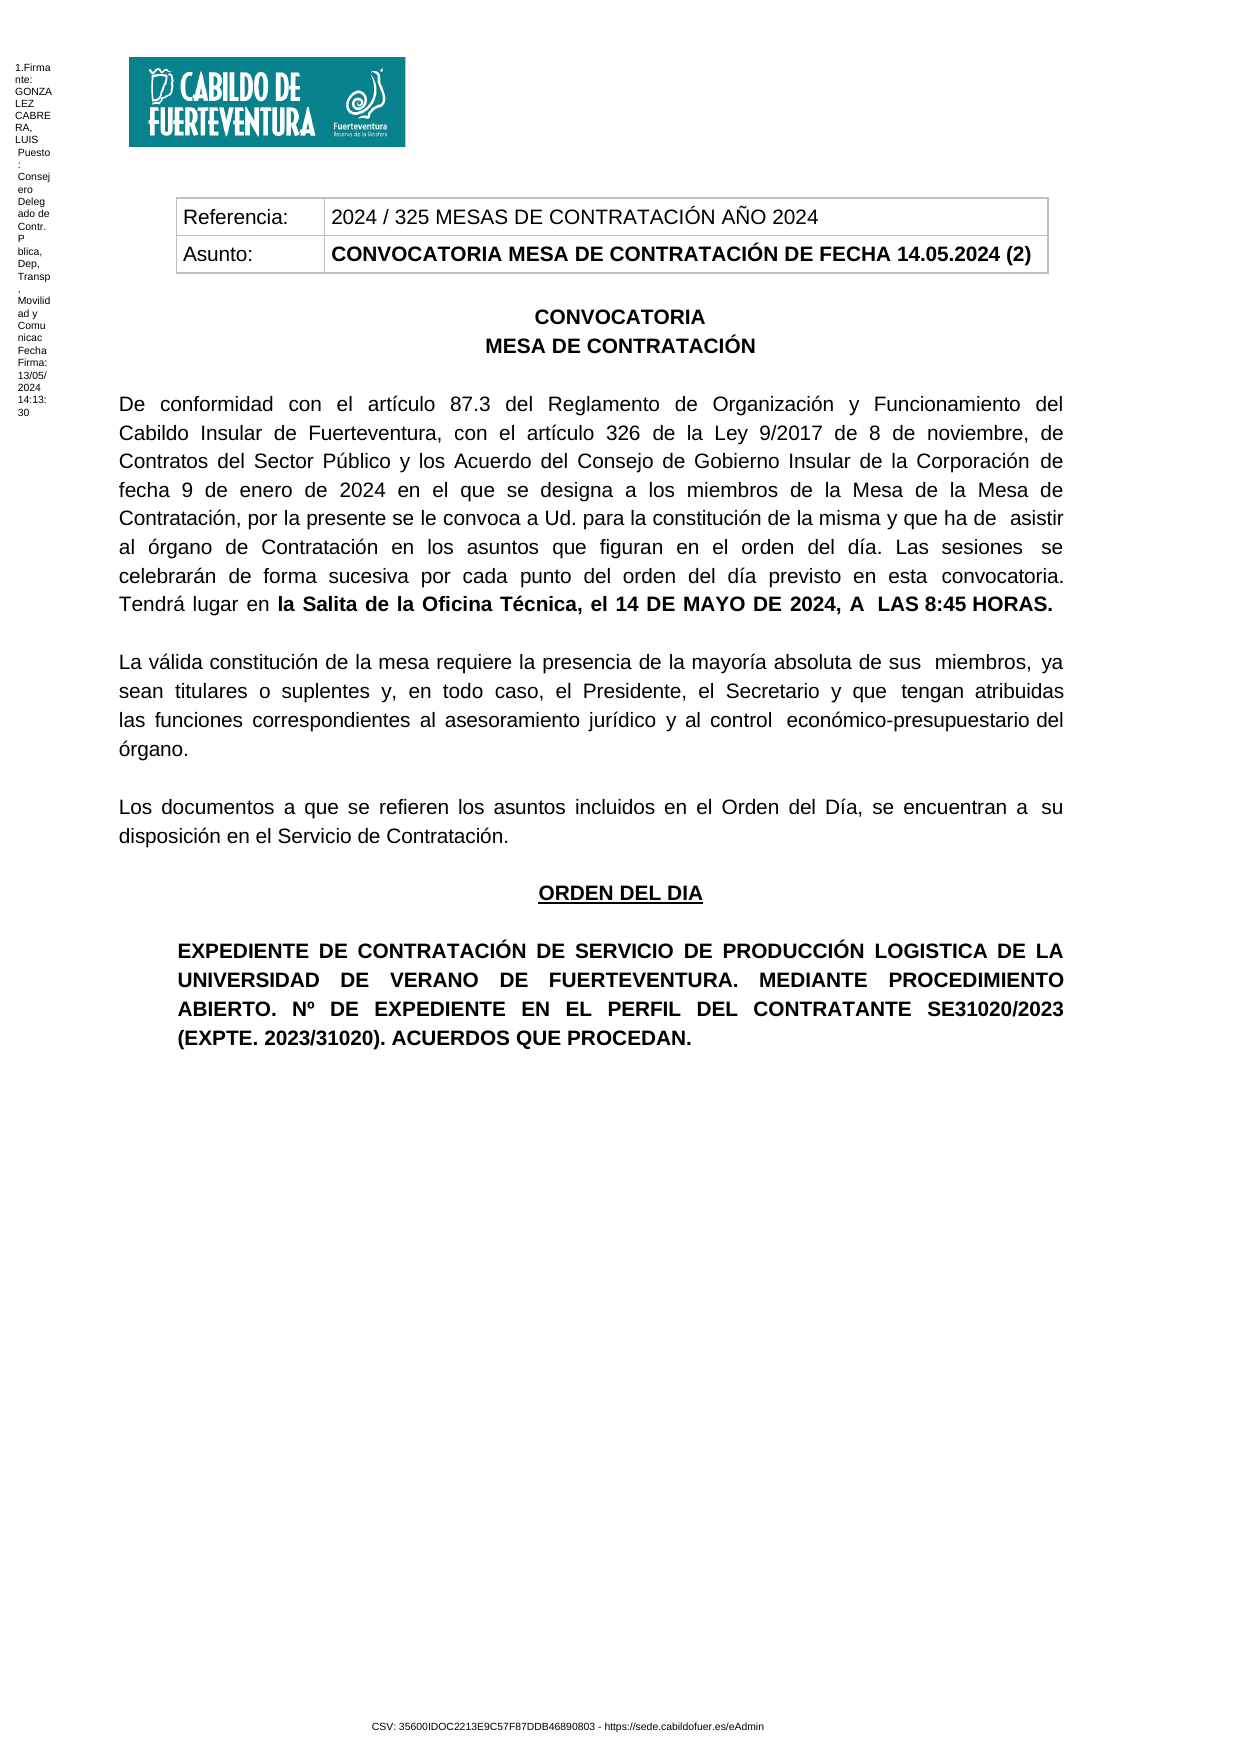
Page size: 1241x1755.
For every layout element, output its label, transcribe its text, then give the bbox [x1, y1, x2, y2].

table_header Referencia: [177, 199, 324, 234]
text Los documentos a que se refieren los asuntos incluidos en el Orden del Día, se encuentran a su disposición en el Servicio de Contratación. [119, 794, 1064, 847]
text 1.Firmante: GONZALEZ CABRERA, LUIS [15, 62, 52, 146]
subtitle CONVOCATORIA MESA DE CONTRATACIÓN [485, 305, 756, 358]
text De conformidad con el artículo 87.3 del Reglamento de Organización y Funcionamiento del Cabildo Insular de Fuerteventura, con el artículo 326 de la Ley 9/2017 de 8 de noviembre, de Contratos del Sector Público y los Acuerdo del Consejo de Gobierno Insular de la Corporación de fecha 9 de enero de 2024 en el que se designa a los miembros de la Mesa de la Mesa de Contratación, por la presente se le convoca a Ud. para la constitución de la misma y que ha de asistir al órgano de Contratación en los asuntos que figuran en el orden del día. Las sesiones se celebrarán de forma sucesiva por cada punto del orden del día previsto en esta convocatoria. Tendrá lugar en la Salita de la Oficina Técnica, el 14 DE MAYO DE 2024, A LAS 8:45 HORAS. [119, 392, 1064, 616]
text CSV: 35600IDOC2213E9C57F87DDB46890803 - https://sede.cabildofuer.es/eAdmin [957, 1720, 1241, 1732]
text La válida constitución de la mesa requiere la presencia de la mayoría absoluta de sus miembros, ya sean titulares o suplentes y, en todo caso, el Presidente, el Secretario y que tengan atribuidas las funciones correspondientes al asesoramiento jurídico y al control económico-presupuestario del órgano. [119, 650, 1064, 761]
table_header 2024 / 325 MESAS DE CONTRATACIÓN AÑO 2024 [325, 199, 1047, 234]
table_cell Asunto: [177, 236, 324, 272]
subtitle ORDEN DEL DIA [119, 881, 1123, 905]
text EXPEDIENTE DE CONTRATACIÓN DE SERVICIO DE PRODUCCIÓN LOGISTICA DE LA UNIVERSIDAD DE VERANO DE FUERTEVENTURA. MEDIANTE PROCEDIMIENTO ABIERTO. Nº DE EXPEDIENTE EN EL PERFIL DEL CONTRATANTE SE31020/2023 (EXPTE. 2023/31020). ACUERDOS QUE PROCEDAN. [177, 938, 1064, 1049]
text Puesto: Consejero Delegado de Contr. P blica, Dep, Transp, Movilidad y Comunicac Fecha Firma: 13/05/2024 14:13:30 [18, 146, 51, 418]
table_cell CONVOCATORIA MESA DE CONTRATACIÓN DE FECHA 14.05.2024 (2) [325, 236, 1047, 272]
